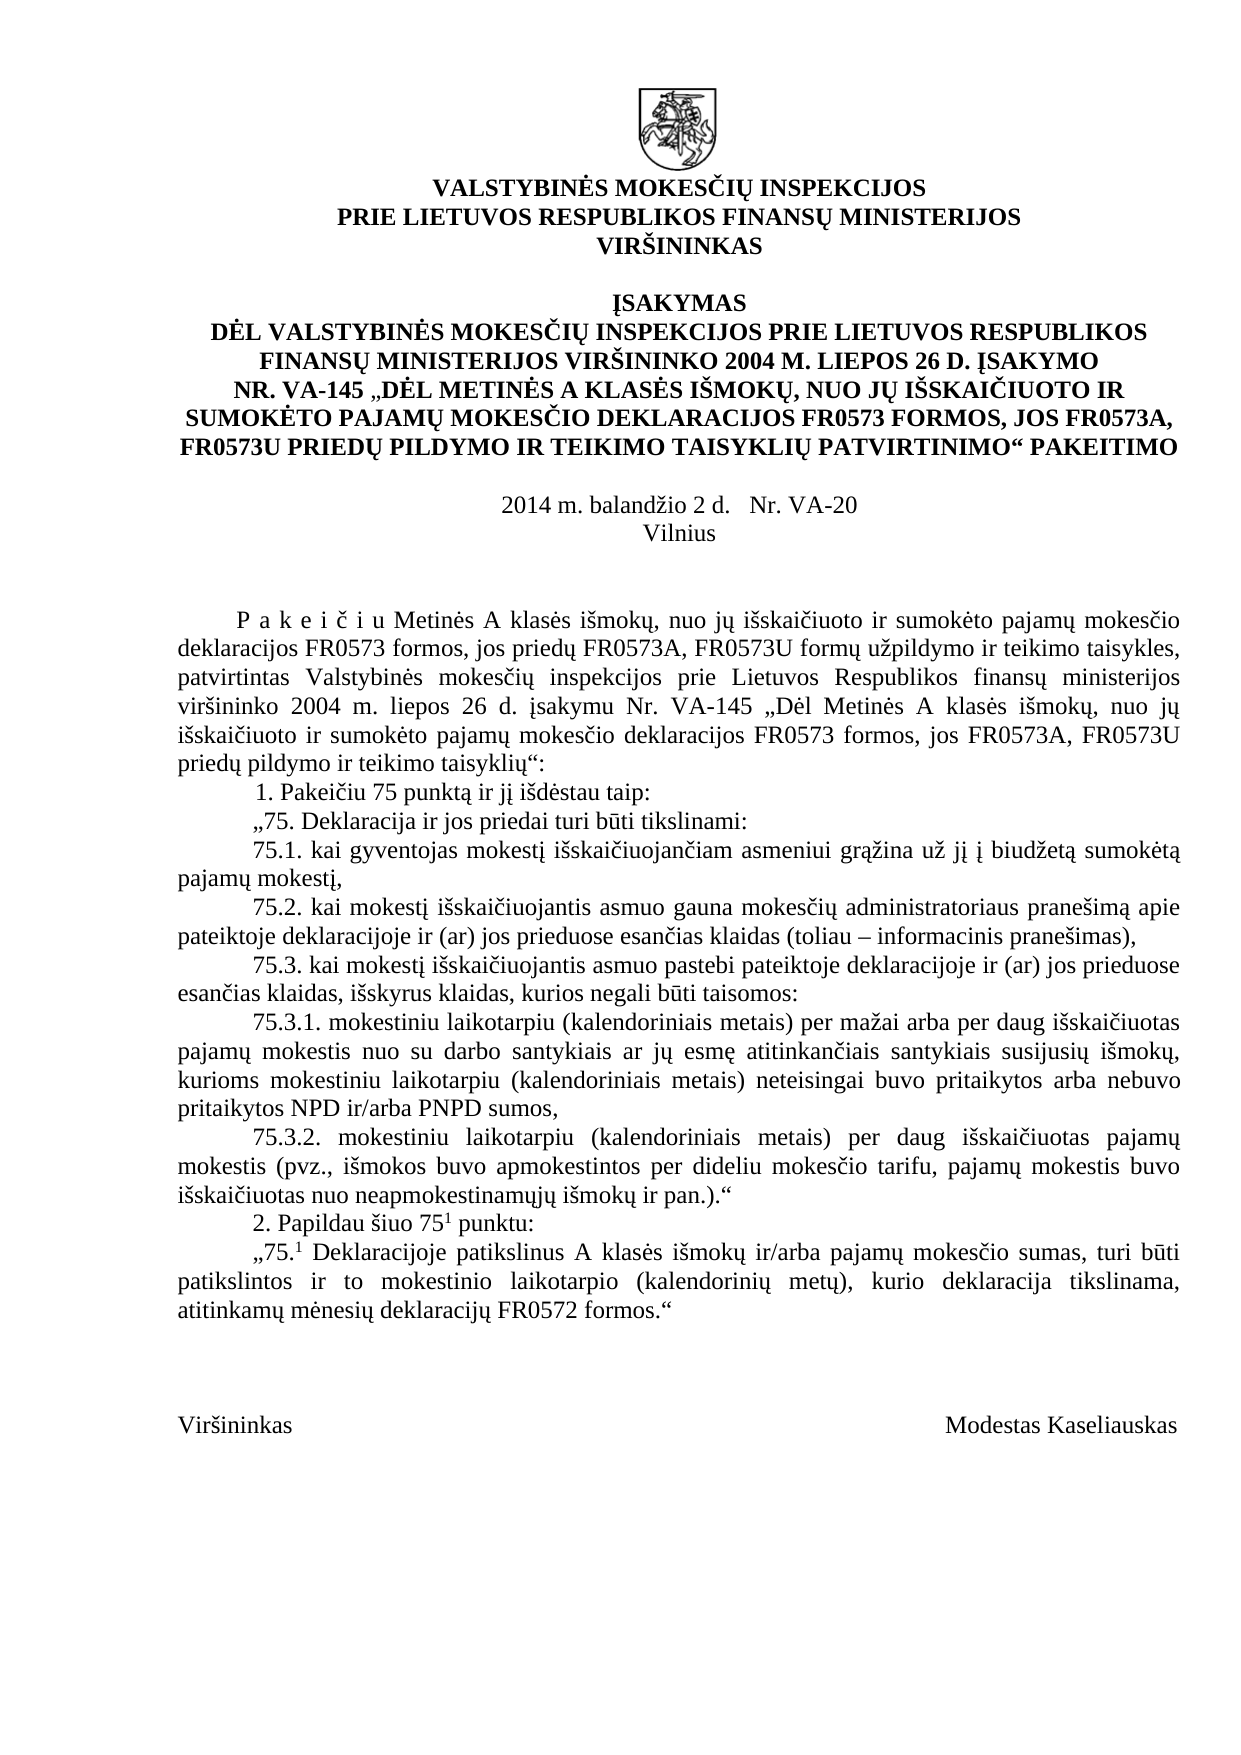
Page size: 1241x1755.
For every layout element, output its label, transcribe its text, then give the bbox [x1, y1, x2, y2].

text P a k e i č i u Metinės A klasės išmokų, nuo jų išskaičiuoto ir sumokėto pajamų mokesčio deklaracijos FR0573 formos, jos priedų FR0573A, FR0573U formų užpildymo ir teikimo taisykles, patvirtintas Valstybinės mokesčių inspekcijos prie Lietuvos Respublikos finansų ministerijos viršininko 2004 m. liepos 26 d. įsakymu Nr. VA-145 „Dėl Metinės A klasės išmokų, nuo jų išskaičiuoto ir sumokėto pajamų mokesčio deklaracijos FR0573 formos, jos FR0573A, FR0573U priedų pildymo ir teikimo taisyklių“: [177, 605, 1181, 777]
text 1. Pakeičiu 75 punktą ir jį išdėstau taip: [255, 777, 1181, 806]
text „75.1 Deklaracijoje patikslinus A klasės išmokų ir/arba pajamų mokesčio sumas, turi būti patikslintos ir to mokestinio laikotarpio (kalendorinių metų), kurio deklaracija tikslinama, atitinkamų mėnesių deklaracijų FR0572 formos.“ [177, 1237, 1181, 1323]
text 75.1. kai gyventojas mokestį išskaičiuojančiam asmeniui grąžina už jį į biudžetą sumokėtą pajamų mokestį, [177, 835, 1181, 892]
text „75. Deklaracija ir jos priedai turi būti tikslinami: [177, 806, 1181, 835]
text 2014 m. balandžio 2 d. Nr. VA-20 [177, 490, 1181, 518]
text VIRŠININKAS [177, 231, 1181, 260]
text DĖL VALSTYBINĖS MOKESČIŲ INSPEKCIJOS PRIE LIETUVOS RESPUBLIKOS FINANSŲ MINISTERIJOS VIRŠININKO 2004 M. LIEPOS 26 D. ĮSAKYMO [177, 317, 1181, 375]
text 75.3. kai mokestį išskaičiuojantis asmuo pastebi pateiktoje deklaracijoje ir (ar) jos prieduose esančias klaidas, išskyrus klaidas, kurios negali būti taisomos: [177, 950, 1181, 1007]
text NR. VA-145 „DĖL METINĖS A KLASĖS IŠMOKŲ, NUO JŲ IŠSKAIČIUOTO IR SUMOKĖTO PAJAMŲ MOKESČIO DEKLARACIJOS FR0573 FORMOS, JOS FR0573A, FR0573U PRIEDŲ PILDYMO IR TEIKIMO TAISYKLIŲ PATVIRTINIMO“ PAKEITIMO [177, 375, 1181, 461]
text Viršininkas Modestas Kaseliauskas [177, 1410, 1181, 1438]
text 75.3.2. mokestiniu laikotarpiu (kalendoriniais metais) per daug išskaičiuotas pajamų mokestis (pvz., išmokos buvo apmokestintos per dideliu mokesčio tarifu, pajamų mokestis buvo išskaičiuotas nuo neapmokestinamųjų išmokų ir pan.).“ [177, 1122, 1181, 1208]
text 75.3.1. mokestiniu laikotarpiu (kalendoriniais metais) per mažai arba per daug išskaičiuotas pajamų mokestis nuo su darbo santykiais ar jų esmę atitinkančiais santykiais susijusių išmokų, kurioms mokestiniu laikotarpiu (kalendoriniais metais) neteisingai buvo pritaikytos arba nebuvo pritaikytos NPD ir/arba PNPD sumos, [177, 1007, 1181, 1122]
text PRIE LIETUVOS RESPUBLIKOS FINANSŲ MINISTERIJOS [177, 202, 1181, 231]
text 75.2. kai mokestį išskaičiuojantis asmuo gauna mokesčių administratoriaus pranešimą apie pateiktoje deklaracijoje ir (ar) jos prieduose esančias klaidas (toliau – informacinis pranešimas), [177, 892, 1181, 950]
text 2. Papildau šiuo 751 punktu: [177, 1208, 1181, 1237]
text Vilnius [177, 518, 1181, 547]
text VALSTYBINĖS MOKESČIŲ INSPEKCIJOS [177, 173, 1181, 202]
text ĮSAKYMAS [177, 288, 1181, 317]
